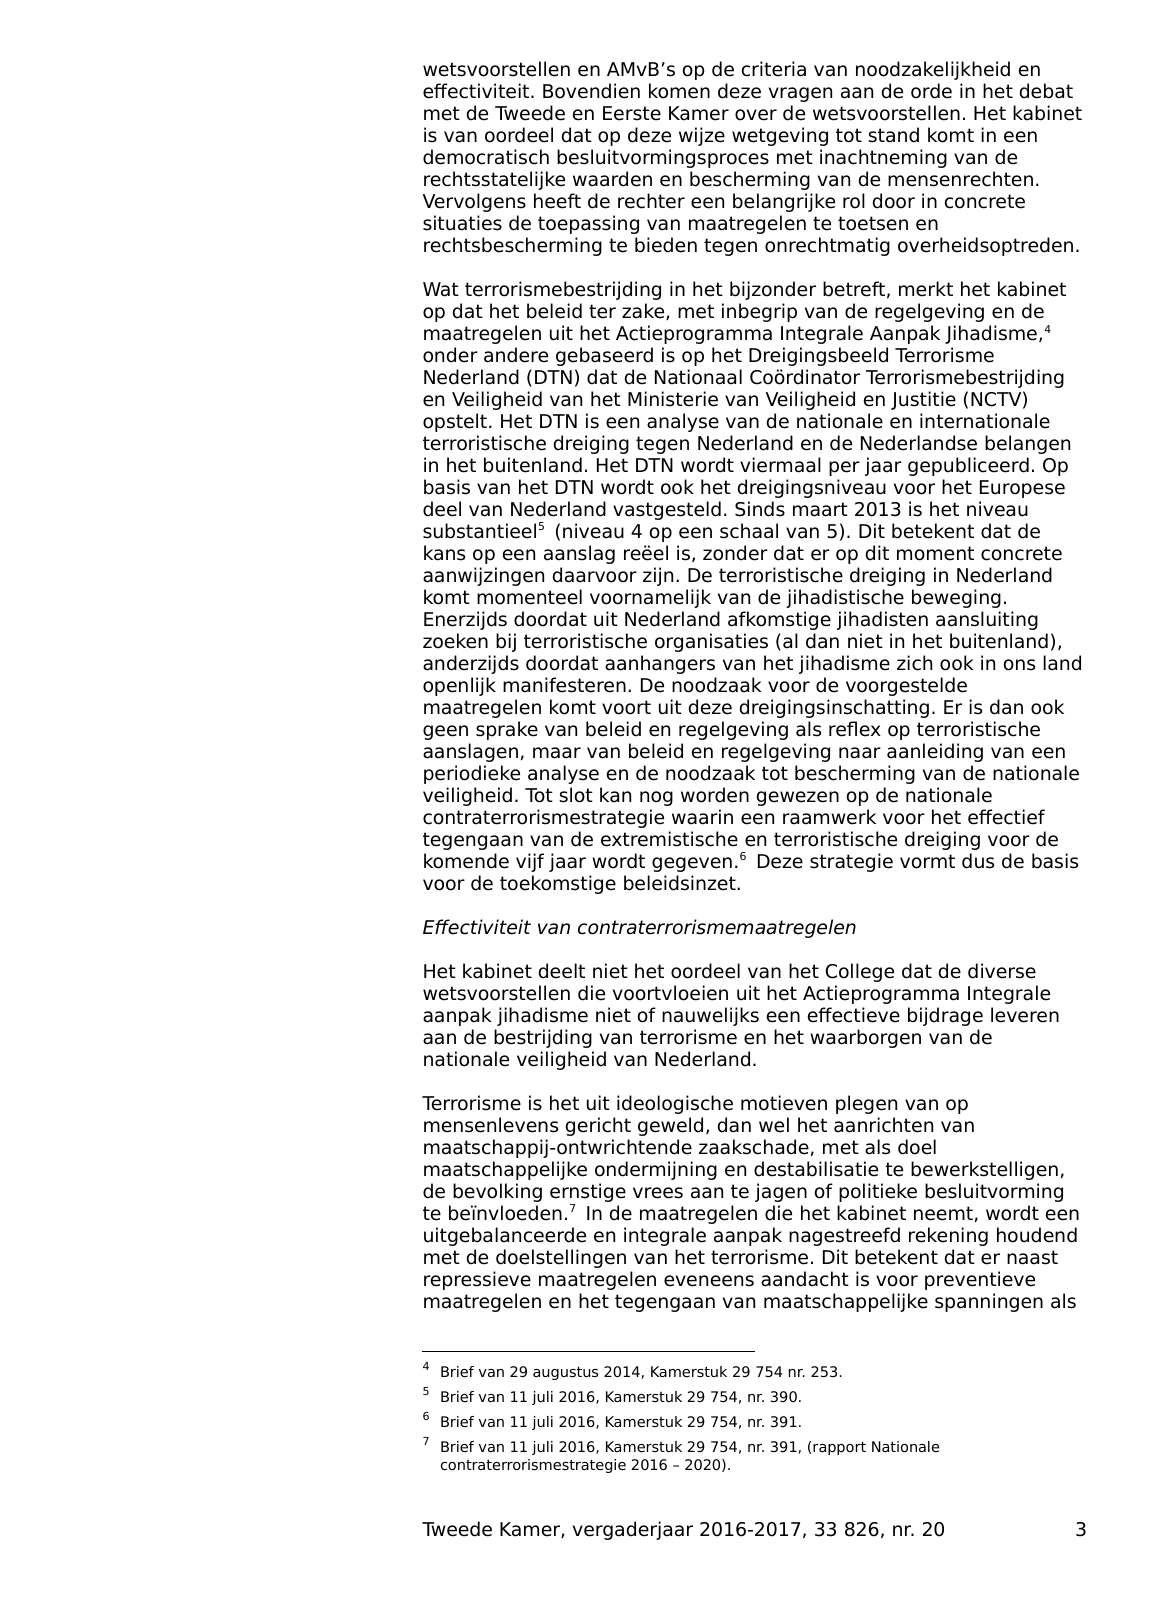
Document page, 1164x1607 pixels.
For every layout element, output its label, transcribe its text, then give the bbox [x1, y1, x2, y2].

text wetsvoorstellen en AMvB’s op de criteria van noodzakelijkheid en effectiviteit. Bovendien komen deze vragen aan de orde in het debat met de Tweede en Eerste Kamer over de wetsvoorstellen. Het kabinet is van oordeel dat op deze wijze wetgeving tot stand komt in een democratisch besluitvormingsproces met inachtneming van de rechtsstatelijke waarden en bescherming van de mensenrechten. Vervolgens heeft de rechter een belangrijke rol door in concrete situaties de toepassing van maatregelen te toetsen en rechtsbescherming te bieden tegen onrechtmatig overheidsoptreden. [422, 59, 1087, 257]
text Brief van 11 juli 2016, Kamerstuk 29 754, nr. 391. [422, 1410, 1087, 1432]
text Wat terrorismebestrijding in het bijzonder betreft, merkt het kabinet op dat het beleid ter zake, met inbegrip van de regelgeving en de maatregelen uit het Actieprogramma Integrale Aanpak Jihadisme, onder andere gebaseerd is op het Dreigingsbeeld Terrorisme Nederland (DTN) dat de Nationaal Coördinator Terrorismebestrijding en Veiligheid van het Ministerie van Veiligheid en Justitie (NCTV) opstelt. Het DTN is een analyse van de nationale en internationale terroristische dreiging tegen Nederland en de Nederlandse belangen in het buitenland. Het DTN wordt viermaal per jaar gepubliceerd. Op basis van het DTN wordt ook het dreigingsniveau voor het Europese deel van Nederland vastgesteld. Sinds maart 2013 is het niveau substantieel (niveau 4 op een schaal van 5). Dit betekent dat de kans op een aanslag reëel is, zonder dat er op dit moment concrete aanwijzingen daarvoor zijn. De terroristische dreiging in Nederland komt momenteel voornamelijk van de jihadistische beweging. Enerzijds doordat uit Nederland afkomstige jihadisten aansluiting zoeken bij terroristische organisaties (al dan niet in het buitenland), anderzijds doordat aanhangers van het jihadisme zich ook in ons land openlijk manifesteren. De noodzaak voor de voorgestelde maatregelen komt voort uit deze dreigingsinschatting. Er is dan ook geen sprake van beleid en regelgeving als reflex op terroristische aanslagen, maar van beleid en regelgeving naar aanleiding van een periodieke analyse en de noodzaak tot bescherming van de nationale veiligheid. Tot slot kan nog worden gewezen op de nationale contraterrorismestrategie waarin een raamwerk voor het effectief tegengaan van de extremistische en terroristische dreiging voor de komende vijf jaar wordt gegeven. Deze strategie vormt dus de basis voor de toekomstige beleidsinzet. [422, 279, 1087, 894]
text Brief van 29 augustus 2014, Kamerstuk 29 754 nr. 253. [422, 1360, 1087, 1382]
text Brief van 11 juli 2016, Kamerstuk 29 754, nr. 391, (rapport Nationale contraterrorismestrategie 2016 – 2020). [422, 1435, 1087, 1474]
text Brief van 11 juli 2016, Kamerstuk 29 754, nr. 390. [422, 1385, 1087, 1407]
text Terrorisme is het uit ideologische motieven plegen van op mensenlevens gericht geweld, dan wel het aanrichten van maatschappij-ontwrichtende zaakschade, met als doel maatschappelijke ondermijning en destabilisatie te bewerkstelligen, de bevolking ernstige vrees aan te jagen of politieke besluitvorming te beïnvloeden. In de maatregelen die het kabinet neemt, wordt een uitgebalanceerde en integrale aanpak nagestreefd rekening houdend met de doelstellingen van het terrorisme. Dit betekent dat er naast repressieve maatregelen eveneens aandacht is voor preventieve maatregelen en het tegengaan van maatschappelijke spanningen als [422, 1093, 1087, 1313]
subtitle Effectiviteit van contraterrorismemaatregelen [422, 917, 1087, 939]
text Het kabinet deelt niet het oordeel van het College dat de diverse wetsvoorstellen die voortvloeien uit het Actieprogramma Integrale aanpak jihadisme niet of nauwelijks een effectieve bijdrage leveren aan de bestrijding van terrorisme en het waarborgen van de nationale veiligheid van Nederland. [422, 961, 1087, 1071]
